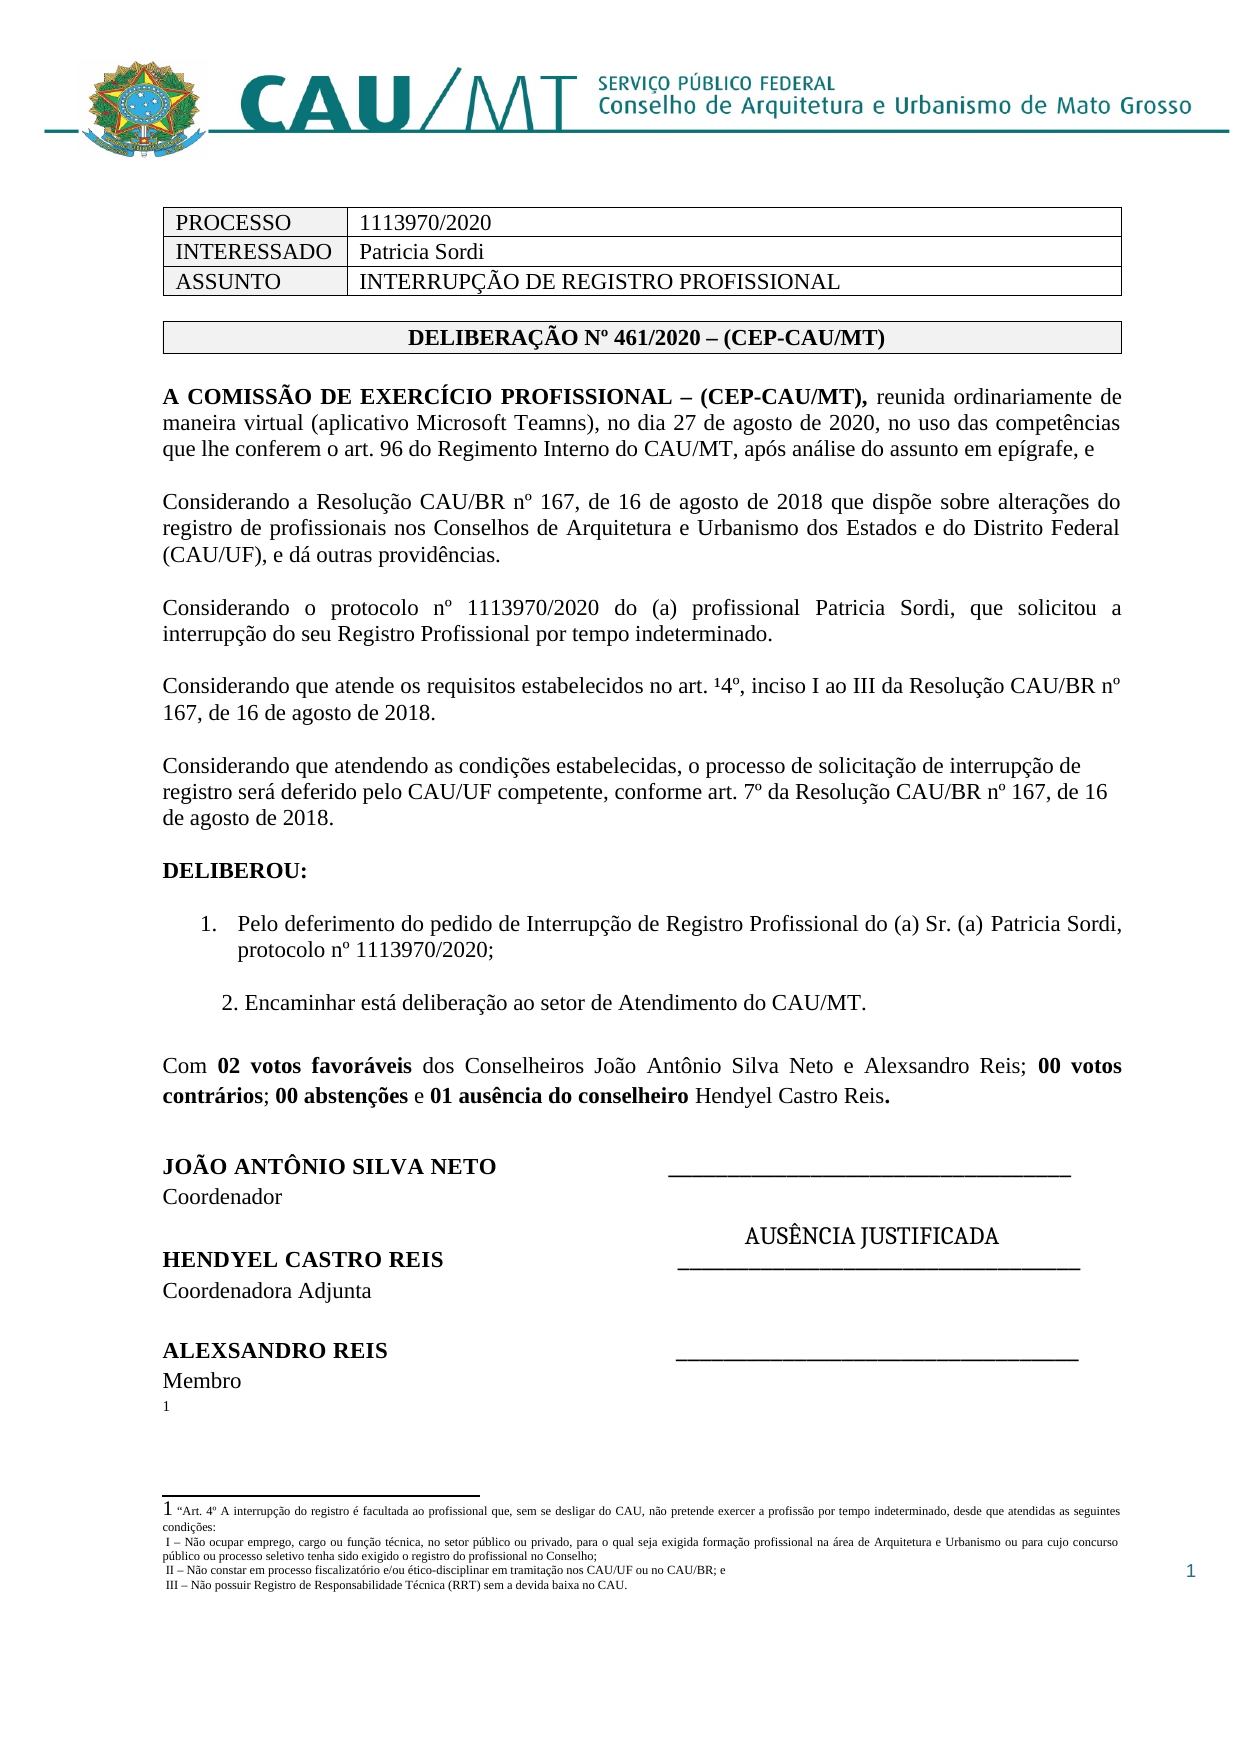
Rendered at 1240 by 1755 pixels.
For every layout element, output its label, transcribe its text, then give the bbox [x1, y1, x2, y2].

text I – Não ocupar emprego, cargo ou função técnica, no setor público ou privado, para o qual seja exigida formação profissional na área de Arquitetura e Urbanismo ou para cujo concurso público ou processo seletivo tenha sido exigido o registro do profissional no Conselho; [162, 1534, 1122, 1563]
text JOÃO ANTÔNIO SILVA NETO __________________________________ [162, 1153, 1122, 1179]
text II – Não constar em processo fiscalizatório e/ou ético-disciplinar em tramitação nos CAU/UF ou no CAU/BR; e [162, 1563, 1085, 1577]
list Pelo deferimento do pedido de Interrupção de Registro Profissional do (a) Sr. (a) Patricia Sordi, protocolo nº 1113970/2020; [200, 910, 1122, 962]
text Coordenador [162, 1183, 1122, 1209]
text [1062, 1277, 1122, 1303]
table_cell ASSUNTO [164, 267, 347, 295]
text Membro [162, 1367, 729, 1394]
text 2. Encaminhar está deliberação ao setor de Atendimento do CAU/MT. [221, 989, 1122, 1015]
text DELIBEROU: [162, 857, 1122, 883]
text A COMISSÃO DE EXERCÍCIO PROFISSIONAL – (CEP-CAU/MT), reunida ordinariamente de maneira virtual (aplicativo Microsoft Teamns), no dia 27 de agosto de 2020, no uso das competências que lhe conferem o art. 96 do Regimento Interno do CAU/MT, após análise do assunto em epígrafe, e [162, 383, 1122, 462]
text HENDYEL CASTRO REIS __________________________________ [162, 1246, 729, 1273]
table_cell Patricia Sordi [348, 237, 1121, 266]
text III – Não possuir Registro de Responsabilidade Técnica (RRT) sem a devida baixa no CAU. [162, 1577, 1085, 1592]
text Com 02 votos favoráveis dos Conselheiros João Antônio Silva Neto e Alexsandro Reis; 00 votos contrários; 00 abstenções e 01 ausência do conselheiro Hendyel Castro Reis. [162, 1052, 1122, 1108]
text AUSÊNCIA JUSTIFICADA [744, 1222, 1047, 1251]
text Considerando o protocolo nº 1113970/2020 do (a) profissional Patricia Sordi, que solicitou a interrupção do seu Registro Profissional por tempo indeterminado. [162, 593, 1122, 646]
table_cell INTERESSADO [164, 237, 347, 266]
text ALEXSANDRO REIS __________________________________ [1062, 1337, 1122, 1363]
text Considerando que atendendo as condições estabelecidas, o processo de solicitação de interrupção de registro será deferido pelo CAU/UF competente, conforme art. 7º da Resolução CAU/BR nº 167, de 16 de agosto de 2018. [162, 752, 1122, 831]
text Considerando a Resolução CAU/BR nº 167, de 16 de agosto de 2018 que dispõe sobre alterações do registro de profissionais nos Conselhos de Arquitetura e Urbanismo dos Estados e do Distrito Federal (CAU/UF), e dá outras providências. [162, 488, 1122, 567]
table_cell INTERRUPÇÃO DE REGISTRO PROFISSIONAL [348, 267, 1121, 295]
text “Art. 4º A interrupção do registro é facultada ao profissional que, sem se desligar do CAU, não pretende exercer a profissão por tempo indeterminado, desde que atendidas as seguintes condições: [162, 1496, 1122, 1534]
text Considerando que atende os requisitos estabelecidos no art. ¹4º, inciso I ao III da Resolução CAU/BR nº 167, de 16 de agosto de 2018. [162, 673, 1122, 725]
table_header 1113970/2020 [348, 208, 1121, 236]
text [1062, 1367, 1122, 1394]
text HENDYEL CASTRO REIS __________________________________ [1062, 1246, 1122, 1273]
text ALEXSANDRO REIS __________________________________ [162, 1337, 729, 1363]
text Coordenadora Adjunta [162, 1277, 729, 1303]
table_header PROCESSO [164, 208, 347, 236]
text DELIBERAÇÃO Nº 461/2020 – (CEP-CAU/MT) [164, 322, 1121, 353]
